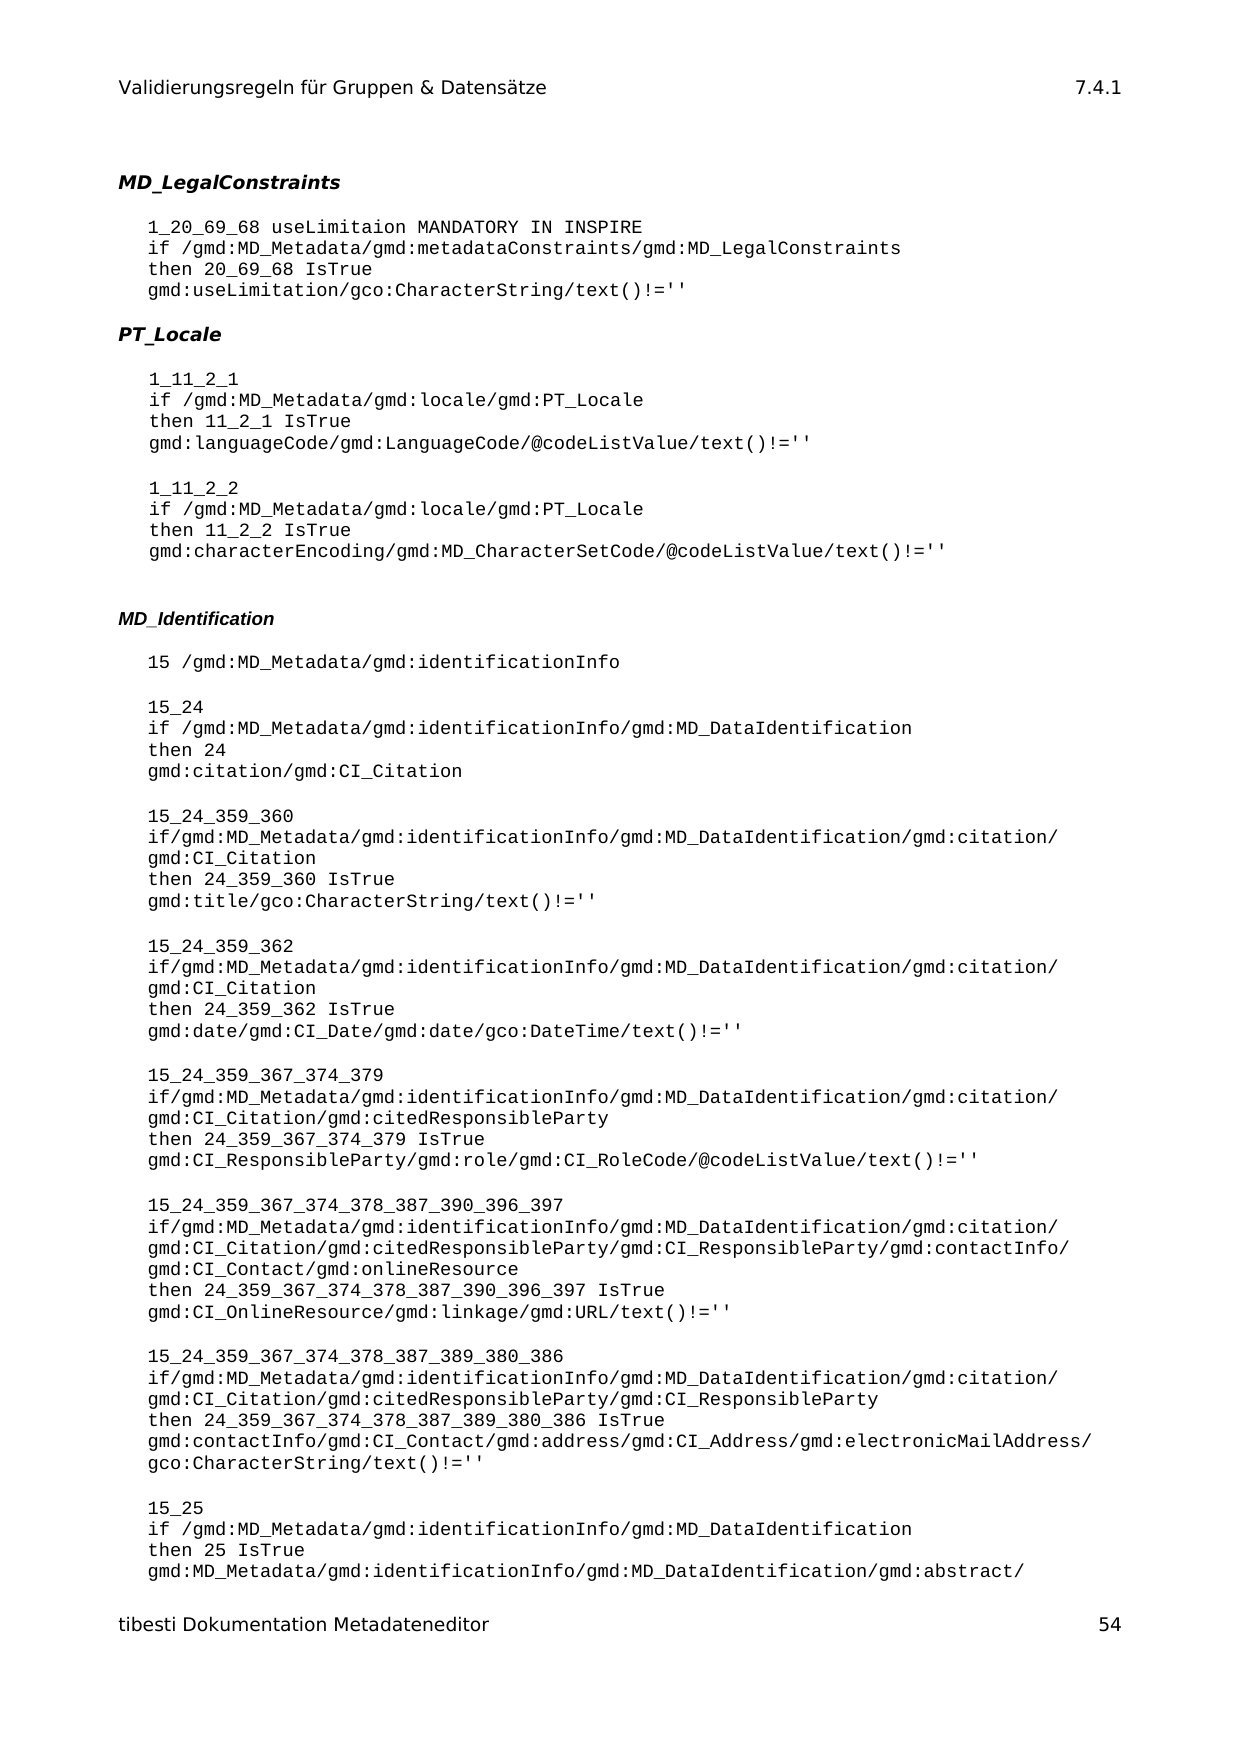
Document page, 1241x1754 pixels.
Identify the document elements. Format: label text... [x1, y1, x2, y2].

text 15 /gmd:MD_Metadata/gmd:identificationInfo [147, 653, 1122, 674]
text 1_20_69_68 useLimitaion MANDATORY IN INSPIRE [147, 217, 1122, 239]
text 15_24_359_367_374_379 [147, 1066, 1122, 1087]
text if/gmd:MD_Metadata/gmd:identificationInfo/gmd:MD_DataIdentification/gmd:citation/ [147, 958, 1122, 979]
text if /gmd:MD_Metadata/gmd:identificationInfo/gmd:MD_DataIdentification [147, 1520, 1122, 1541]
text if /gmd:MD_Metadata/gmd:locale/gmd:PT_Locale [148, 391, 1122, 412]
text gco:CharacterString/text()!='' [147, 1453, 1122, 1475]
text if/gmd:MD_Metadata/gmd:identificationInfo/gmd:MD_DataIdentification/gmd:citation/ [147, 1217, 1122, 1239]
text gmd:languageCode/gmd:LanguageCode/@codeListValue/text()!='' [148, 433, 1122, 455]
text 15_24_359_360 [147, 806, 1122, 828]
text 1_11_2_2 [148, 478, 1122, 500]
text gmd:citation/gmd:CI_Citation [147, 762, 1122, 783]
text if /gmd:MD_Metadata/gmd:metadataConstraints/gmd:MD_LegalConstraints [147, 239, 1122, 260]
text if/gmd:MD_Metadata/gmd:identificationInfo/gmd:MD_DataIdentification/gmd:citation/ [147, 828, 1122, 849]
text if/gmd:MD_Metadata/gmd:identificationInfo/gmd:MD_DataIdentification/gmd:citation/ [147, 1368, 1122, 1390]
text gmd:contactInfo/gmd:CI_Contact/gmd:address/gmd:CI_Address/gmd:electronicMailAddress/ [147, 1432, 1122, 1453]
text then 11_2_1 IsTrue [148, 412, 1122, 433]
text then 24_359_367_374_378_387_389_380_386 IsTrue [147, 1411, 1122, 1432]
text MD_Identification [118, 608, 1122, 629]
text then 11_2_2 IsTrue [148, 521, 1122, 542]
text then 20_69_68 IsTrue [147, 260, 1122, 281]
text then 24_359_360 IsTrue [147, 870, 1122, 891]
text MD_LegalConstraints [118, 172, 1122, 194]
text gmd:characterEncoding/gmd:MD_CharacterSetCode/@codeListValue/text()!='' [148, 542, 1122, 563]
text if /gmd:MD_Metadata/gmd:identificationInfo/gmd:MD_DataIdentification [147, 719, 1122, 740]
text if/gmd:MD_Metadata/gmd:identificationInfo/gmd:MD_DataIdentification/gmd:citation/ [147, 1087, 1122, 1109]
text gmd:CI_Citation [147, 979, 1122, 1000]
text gmd:CI_ResponsibleParty/gmd:role/gmd:CI_RoleCode/@codeListValue/text()!='' [147, 1151, 1122, 1172]
text gmd:CI_OnlineResource/gmd:linkage/gmd:URL/text()!='' [147, 1302, 1122, 1324]
text gmd:MD_Metadata/gmd:identificationInfo/gmd:MD_DataIdentification/gmd:abstract/ [147, 1562, 1122, 1583]
text gmd:CI_Citation [147, 849, 1122, 870]
text gmd:date/gmd:CI_Date/gmd:date/gco:DateTime/text()!='' [147, 1021, 1122, 1043]
text 15_24_359_367_374_378_387_390_396_397 [147, 1196, 1122, 1217]
text then 24_359_367_374_379 IsTrue [147, 1130, 1122, 1151]
text then 24_359_362 IsTrue [147, 1000, 1122, 1021]
text gmd:useLimitation/gco:CharacterString/text()!='' [147, 281, 1122, 302]
text 15_24 [147, 698, 1122, 719]
text if /gmd:MD_Metadata/gmd:locale/gmd:PT_Locale [148, 500, 1122, 521]
text gmd:title/gco:CharacterString/text()!='' [147, 891, 1122, 913]
text PT_Locale [118, 324, 1122, 346]
text then 24_359_367_374_378_387_390_396_397 IsTrue [147, 1281, 1122, 1302]
text gmd:CI_Contact/gmd:onlineResource [147, 1260, 1122, 1281]
text gmd:CI_Citation/gmd:citedResponsibleParty [147, 1109, 1122, 1130]
text gmd:CI_Citation/gmd:citedResponsibleParty/gmd:CI_ResponsibleParty [147, 1390, 1122, 1411]
text 1_11_2_1 [148, 370, 1122, 391]
text 15_25 [147, 1498, 1122, 1520]
text gmd:CI_Citation/gmd:citedResponsibleParty/gmd:CI_ResponsibleParty/gmd:contactInfo/ [147, 1239, 1122, 1260]
text 15_24_359_367_374_378_387_389_380_386 [147, 1347, 1122, 1368]
text then 25 IsTrue [147, 1541, 1122, 1562]
text then 24 [147, 740, 1122, 762]
text 15_24_359_362 [147, 936, 1122, 958]
